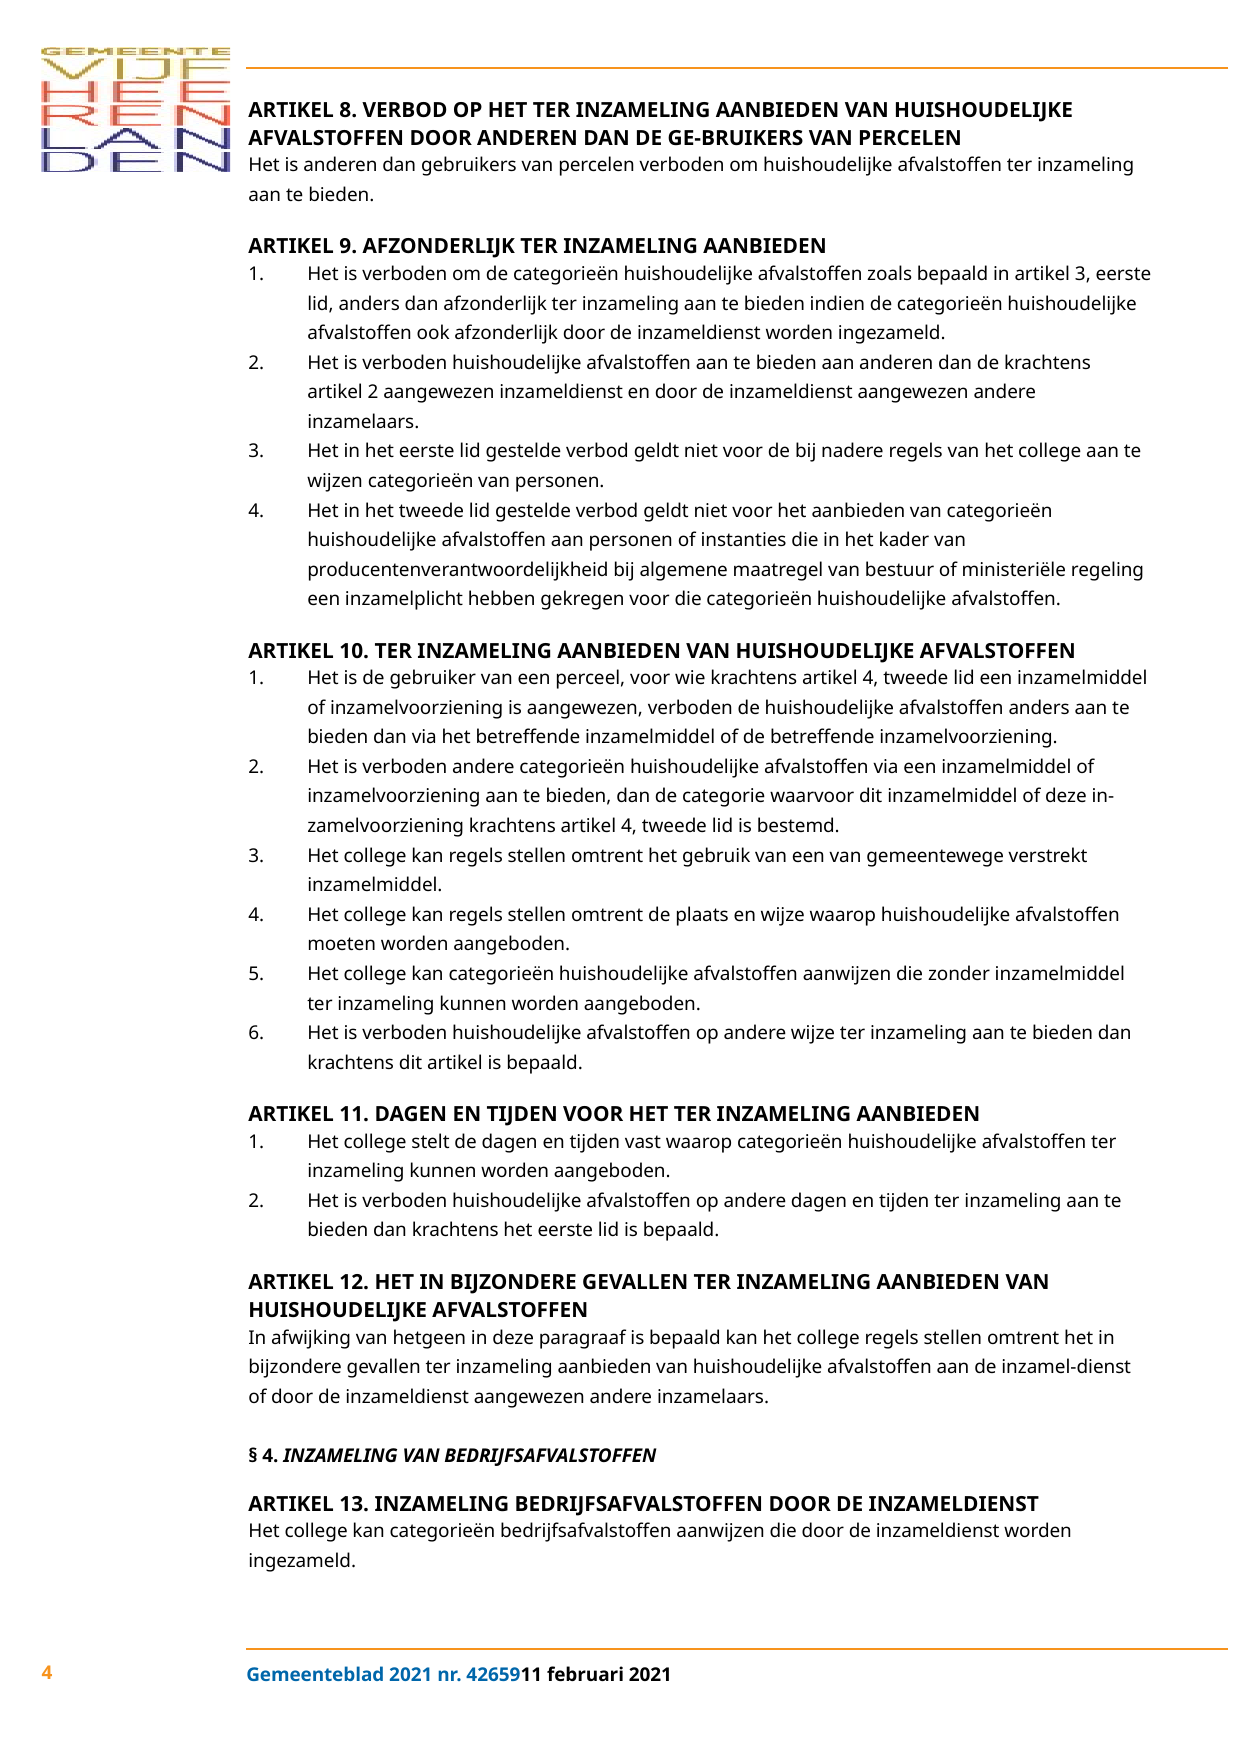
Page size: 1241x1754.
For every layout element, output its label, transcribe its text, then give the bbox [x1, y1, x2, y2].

picture [41, 47, 231, 172]
list Het is verboden om de categorieën huishoudelijke afvalstoffen zoals bepaald in artikel 3, eerste lid, anders dan afzonderlijk ter inzameling aan te bieden indien de categorieën huishoudelijke afvalstoffen ook afzonderlijk door de inzameldienst worden ingezameld. [248, 260, 1152, 345]
text ARTIKEL 9. AFZONDERLIJK TER INZAMELING AANBIEDEN [248, 232, 1152, 260]
list Het is verboden huishoudelijke afvalstoffen op andere wijze ter inzameling aan te bieden dan krachtens dit artikel is bepaald. [248, 1019, 1152, 1075]
text Het college kan categorieën bedrijfsafvalstoffen aanwijzen die door de inzameldienst worden ingezameld. [248, 1517, 1152, 1572]
list Het college kan regels stellen omtrent het gebruik van een van gemeentewege verstrekt inzamelmiddel. [248, 842, 1152, 897]
text Het is anderen dan gebruikers van percelen verboden om huishoudelijke afvalstoffen ter inzameling aan te bieden. [248, 152, 1152, 207]
list Het college kan regels stellen omtrent de plaats en wijze waarop huishoudelijke afvalstoffen moeten worden aangeboden. [248, 901, 1152, 956]
list Het is verboden huishoudelijke afvalstoffen aan te bieden aan anderen dan de krachtens artikel 2 aangewezen inzameldienst en door de inzameldienst aangewezen andere inzamelaars. [248, 349, 1152, 434]
text In afwijking van hetgeen in deze paragraaf is bepaald kan het college regels stellen omtrent het in bijzondere gevallen ter inzameling aanbieden van huishoudelijke afvalstoffen aan de inzamel-dienst of door de inzameldienst aangewezen andere inzamelaars. [248, 1324, 1152, 1409]
text ARTIKEL 8. VERBOD OP HET TER INZAMELING AANBIEDEN VAN HUISHOUDELIJKE AFVALSTOFFEN DOOR ANDEREN DAN DE GE-BRUIKERS VAN PERCELEN [248, 95, 1152, 152]
text § 4. INZAMELING VAN BEDRIJFSAFVALSTOFFEN [248, 1442, 1152, 1468]
list Het in het tweede lid gestelde verbod geldt niet voor het aanbieden van categorieën huishoudelijke afvalstoffen aan personen of instanties die in het kader van producentenverantwoordelijkheid bij algemene maatregel van bestuur of ministeriële regeling een inzamelplicht hebben gekregen voor die categorieën huishoudelijke afvalstoffen. [248, 497, 1152, 611]
list Het college kan categorieën huishoudelijke afvalstoffen aanwijzen die zonder inzamelmiddel ter inzameling kunnen worden aangeboden. [248, 960, 1152, 1016]
list Het in het eerste lid gestelde verbod geldt niet voor de bij nadere regels van het college aan te wijzen categorieën van personen. [248, 438, 1152, 493]
list Het college stelt de dagen en tijden vast waarop categorieën huishoudelijke afvalstoffen ter inzameling kunnen worden aangeboden. [248, 1128, 1152, 1183]
text ARTIKEL 11. DAGEN EN TIJDEN VOOR HET TER INZAMELING AANBIEDEN [248, 1099, 1152, 1128]
list Het is de gebruiker van een perceel, voor wie krachtens artikel 4, tweede lid een inzamelmiddel of inzamelvoorziening is aangewezen, verboden de huishoudelijke afvalstoffen anders aan te bieden dan via het betreffende inzamelmiddel of de betreffende inzamelvoorziening. [248, 664, 1152, 749]
list Het is verboden huishoudelijke afvalstoffen op andere dagen en tijden ter inzameling aan te bieden dan krachtens het eerste lid is bepaald. [248, 1187, 1152, 1242]
text ARTIKEL 12. HET IN BIJZONDERE GEVALLEN TER INZAMELING AANBIEDEN VAN HUISHOUDELIJKE AFVALSTOFFEN [248, 1267, 1152, 1324]
list Het is verboden andere categorieën huishoudelijke afvalstoffen via een inzamelmiddel of inzamelvoorziening aan te bieden, dan de categorie waarvoor dit inzamelmiddel of deze in-zamelvoorziening krachtens artikel 4, tweede lid is bestemd. [248, 753, 1152, 838]
text ARTIKEL 13. INZAMELING BEDRIJFSAFVALSTOFFEN DOOR DE INZAMELDIENST [248, 1489, 1152, 1517]
text ARTIKEL 10. TER INZAMELING AANBIEDEN VAN HUISHOUDELIJKE AFVALSTOFFEN [248, 636, 1152, 664]
